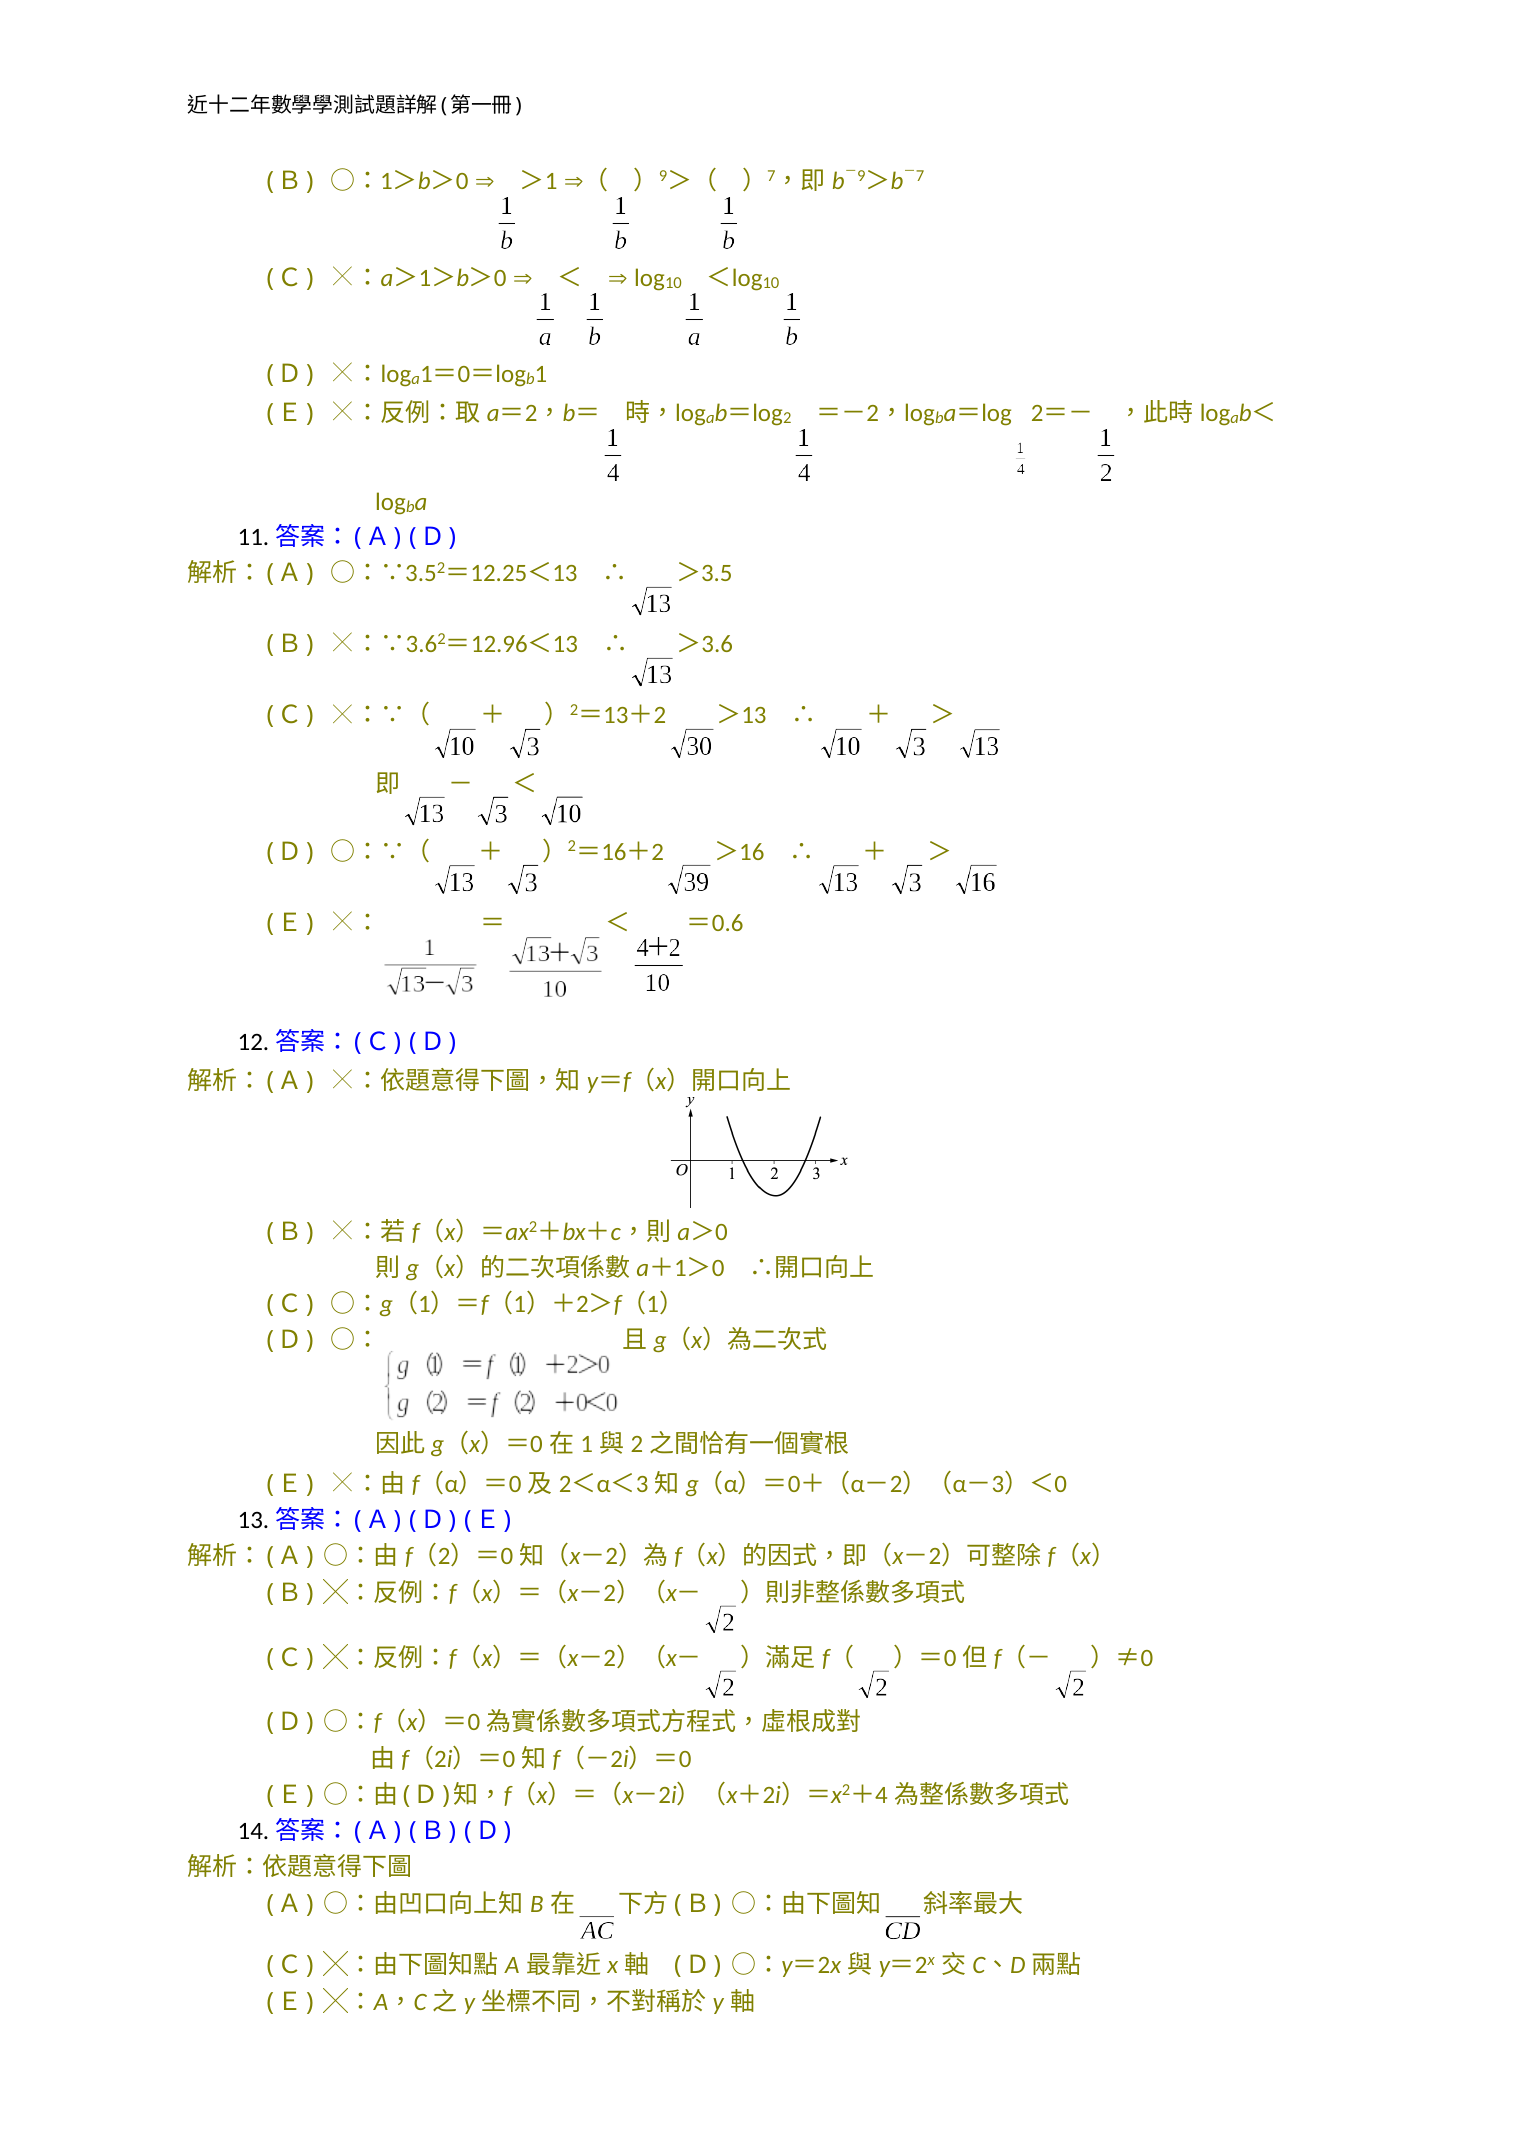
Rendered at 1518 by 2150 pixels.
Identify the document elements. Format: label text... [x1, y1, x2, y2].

text (Ｃ) ○：g（1）＝f（1）＋2＞f（1） [262, 1284, 1330, 1320]
text 解析：(Ａ) ○：由 f（2）＝0 知（x－2）為 f（x）的因式，即（x－2）可整除 f（x） [187, 1536, 1330, 1572]
text (Ｃ) ╳：反例：f（x）＝（x－2）（x－）滿足 f（）＝0 但 f（－）≠0 [262, 1637, 1330, 1702]
text 解析：(Ａ) ╳ ：依題意得下圖，知 y＝f（x）開口向上 [187, 1057, 1330, 1097]
text (Ｅ) ╳ ：反例：取 a＝2，b＝時，logab＝log2＝－2，logba＝log2＝－，此時 logab＜logba [262, 389, 1330, 516]
text (Ｄ) ╳ ：loga1＝0＝logb1 [262, 350, 1330, 389]
text 即－＜ [375, 763, 1330, 831]
text (Ｄ) ○：且 g（x）為二次式 [262, 1320, 1330, 1424]
list 答案：(Ａ)(Ｂ)(Ｄ) [237, 1811, 1330, 1847]
text (Ｂ) ╳ ：若 f（x）＝ax2＋bx＋c，則 a＞0 [262, 1208, 1330, 1247]
text (Ｅ) ○：由(Ｄ)知，f（x）＝（x－2i）（x＋2i）＝x2＋4 為整係數多項式 [262, 1774, 1330, 1811]
text (Ｅ) ╳ ：＝＜＝0.6 [262, 899, 1330, 1002]
text (Ｅ) ╳ ：由 f（α）＝0 及 2＜α＜3 知 g（α）＝0＋（α－2）（α－3）＜0 [262, 1460, 1330, 1499]
text (Ｃ) ╳ ：∵（＋）2＝13＋2＞13 ∴＋＞ [262, 692, 1330, 763]
list 答案：(Ｃ)(Ｄ) [237, 1021, 1330, 1057]
text (Ｃ) ╳：由下圖知點 A 最靠近 x 軸 (Ｄ) ○：y＝2x 與 y＝2x 交 C、D 兩點 [262, 1945, 1330, 1981]
text (Ｂ) ○：1＞b＞0 Þ＞1 Þ（）9＞（）7，即 b－9＞b－7 [262, 161, 1330, 254]
text (Ｂ) ╳：反例：f（x）＝（x－2）（x－）則非整係數多項式 [262, 1572, 1330, 1637]
text 解析：(Ａ) ○：∵3.52＝12.25＜13 ∴＞3.5 [187, 552, 1330, 621]
text (Ｃ) ╳ ：a＞1＞b＞0 Þ＜Þ log10＜log10 [262, 254, 1330, 350]
text (Ａ) ○：由凹口向上知 B 在下方 (Ｂ) ○：由下圖知斜率最大 [262, 1883, 1330, 1945]
text (Ｂ) ╳ ：∵3.62＝12.96＜13 ∴＞3.6 [262, 621, 1330, 692]
text 由 f（2i）＝0 知 f（－2i）＝0 [370, 1738, 1330, 1774]
text 因此 g（x）＝0 在 1 與 2 之間恰有一個實根 [375, 1424, 1330, 1460]
list 答案：(Ａ)(Ｄ)(Ｅ) [237, 1499, 1330, 1536]
text (Ｄ) ○：f（x）＝0 為實係數多項式方程式，虛根成對 [262, 1702, 1330, 1738]
text 解析：依題意得下圖 [187, 1847, 1330, 1883]
text (Ｄ) ○：∵（＋）2＝16＋2＞16 ∴＋＞ [262, 831, 1330, 899]
text (Ｅ) ╳：A，C 之 y 坐標不同，不對稱於 y 軸 [262, 1981, 1330, 2017]
text 則 g（x）的二次項係數 a＋1＞0 ∴開口向上 [375, 1247, 1330, 1284]
list 答案：(Ａ)(Ｄ) [237, 516, 1330, 552]
